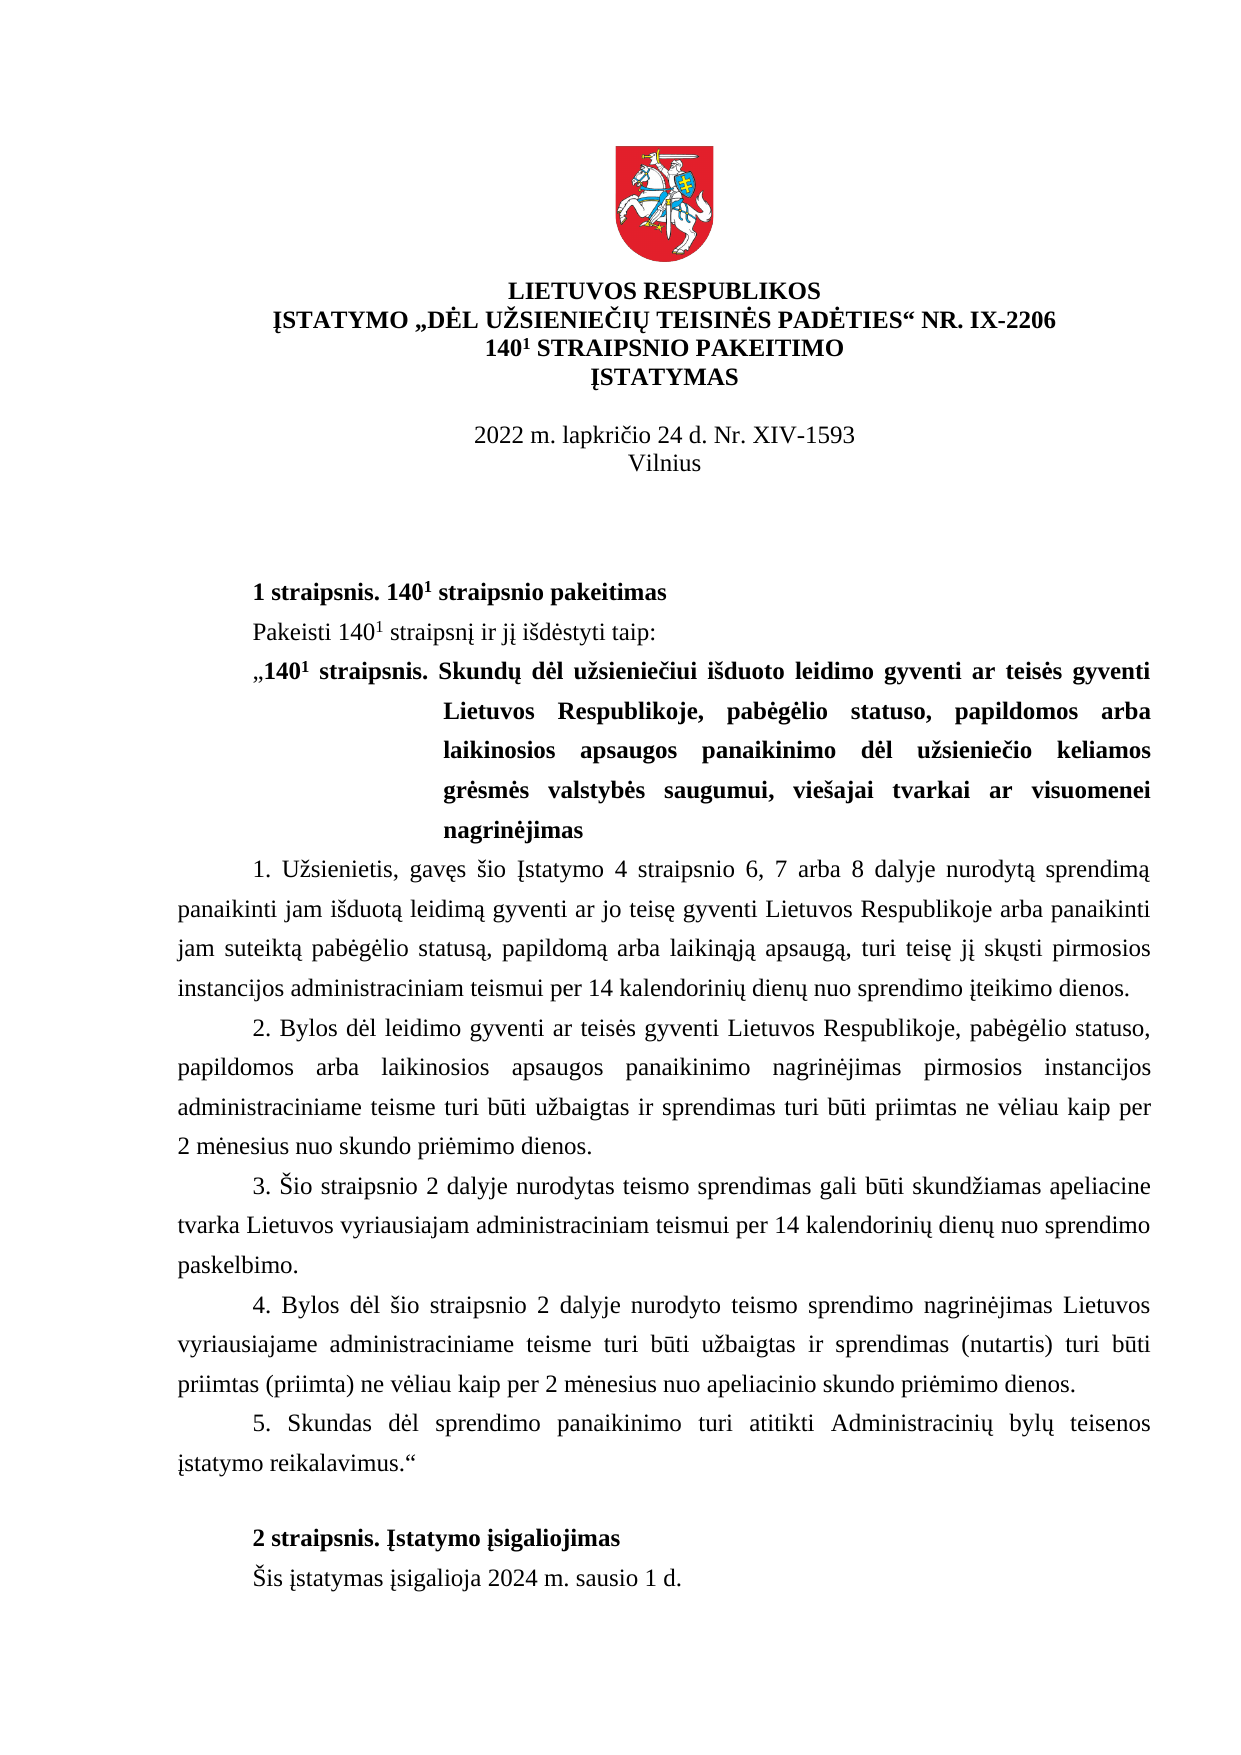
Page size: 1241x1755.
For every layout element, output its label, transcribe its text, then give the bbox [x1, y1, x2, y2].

text 2 straipsnis. Įstatymo įsigaliojimas [177, 1512, 1152, 1552]
text Vilnius [177, 448, 1152, 477]
text LIETUVOS RESPUBLIKOS [177, 276, 1152, 305]
text ĮSTATYMAS [177, 362, 1152, 391]
text „1401 straipsnis. Skundų dėl užsieniečiui išduoto leidimo gyventi ar teisės gyventi Lietuvos Respublikoje, pabėgėlio statuso, papildomos arba laikinosios apsaugos panaikinimo dėl užsieniečio keliamos grėsmės valstybės saugumui, viešajai tvarkai ar visuomenei nagrinėjimas [252, 646, 1152, 843]
text 2. Bylos dėl leidimo gyventi ar teisės gyventi Lietuvos Respublikoje, pabėgėlio statuso, papildomos arba laikinosios apsaugos panaikinimo nagrinėjimas pirmosios instancijos administraciniame teisme turi būti užbaigtas ir sprendimas turi būti priimtas ne vėliau kaip per 2 mėnesius nuo skundo priėmimo dienos. [177, 1002, 1152, 1160]
text 3. Šio straipsnio 2 dalyje nurodytas teismo sprendimas gali būti skundžiamas apeliacine tvarka Lietuvos vyriausiajam administraciniam teismui per 14 kalendorinių dienų nuo sprendimo paskelbimo. [177, 1160, 1152, 1279]
text 5. Skundas dėl sprendimo panaikinimo turi atitikti Administracinių bylų teisenos įstatymo reikalavimus.“ [177, 1398, 1152, 1477]
text Pakeisti 1401 straipsnį ir jį išdėstyti taip: [177, 606, 1152, 646]
text ĮSTATYMO „DĖL UŽSIENIEČIŲ TEISINĖS PADĖTIES“ NR. IX-2206 1401 STRAIPSNIO PAKEITIMO [177, 305, 1152, 362]
text Šis įstatymas įsigalioja 2024 m. sausio 1 d. [177, 1552, 1152, 1591]
text 4. Bylos dėl šio straipsnio 2 dalyje nurodyto teismo sprendimo nagrinėjimas Lietuvos vyriausiajame administraciniame teisme turi būti užbaigtas ir sprendimas (nutartis) turi būti priimtas (priimta) ne vėliau kaip per 2 mėnesius nuo apeliacinio skundo priėmimo dienos. [177, 1279, 1152, 1398]
text 1 straipsnis. 1401 straipsnio pakeitimas [177, 566, 1152, 606]
text 1. Užsienietis, gavęs šio Įstatymo 4 straipsnio 6, 7 arba 8 dalyje nurodytą sprendimą panaikinti jam išduotą leidimą gyventi ar jo teisę gyventi Lietuvos Respublikoje arba panaikinti jam suteiktą pabėgėlio statusą, papildomą arba laikinąją apsaugą, turi teisę jį skųsti pirmosios instancijos administraciniam teismui per 14 kalendorinių dienų nuo sprendimo įteikimo dienos. [177, 843, 1152, 1002]
text 2022 m. lapkričio 24 d. Nr. XIV-1593 [177, 420, 1152, 448]
